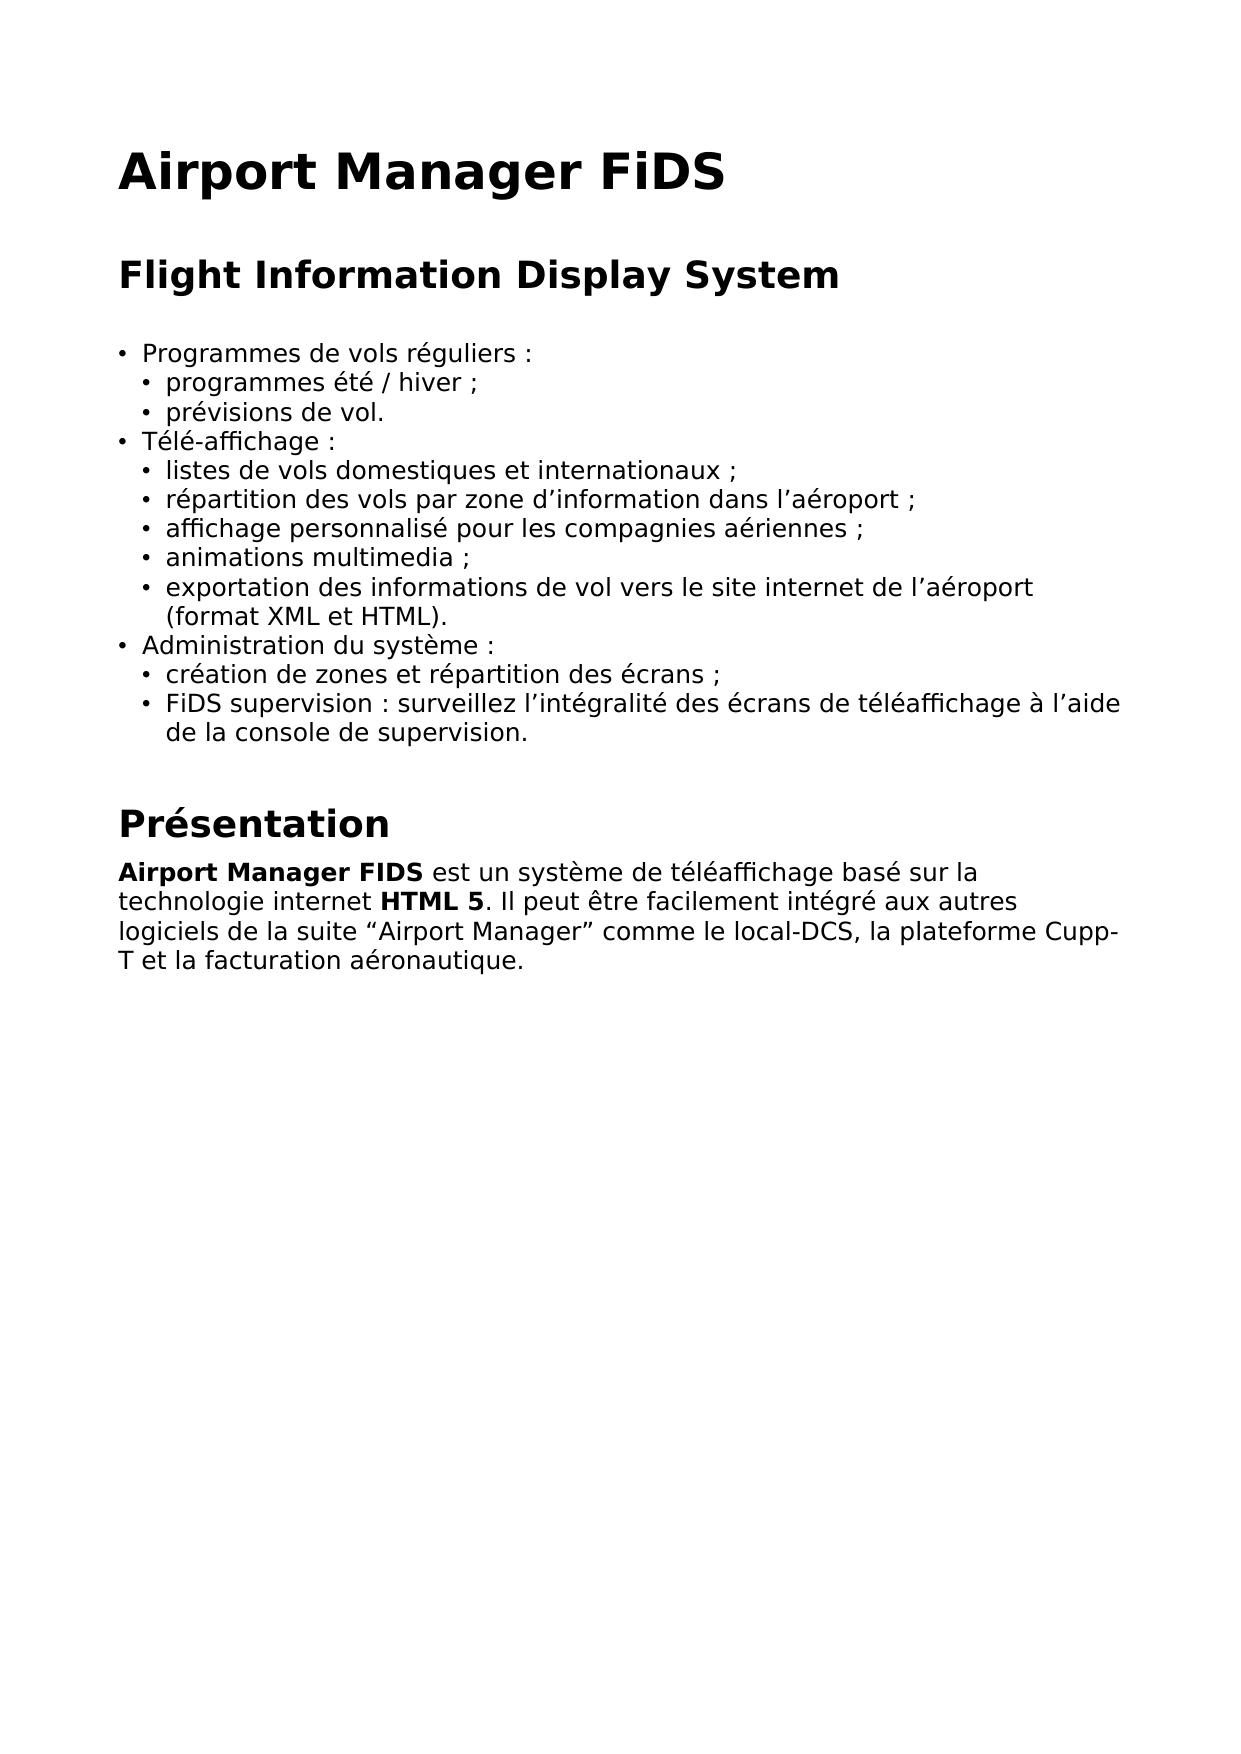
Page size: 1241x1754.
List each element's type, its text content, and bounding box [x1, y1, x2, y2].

text Airport Manager FIDS est un système de téléaffichage basé sur la technologie internet HTML 5. Il peut être facilement intégré aux autres logiciels de la suite “Airport Manager” comme le local-DCS, la plateforme Cupp-T et la facturation aéronautique. [118, 858, 1122, 975]
subtitle Présentation [118, 802, 1122, 846]
list création de zones et répartition des écrans ; [142, 660, 1122, 689]
subtitle Airport Manager FiDS [118, 143, 1122, 201]
list animations multimedia ; [142, 543, 1122, 573]
list affichage personnalisé pour les compagnies aériennes ; [142, 514, 1122, 543]
list FiDS supervision : surveillez l’intégralité des écrans de téléaffichage à l’aide de la console de supervision. [142, 689, 1122, 748]
list exportation des informations de vol vers le site internet de l’aéroport (format XML et HTML). [142, 573, 1122, 631]
subtitle Flight Information Display System [118, 254, 1122, 297]
list Programmes de vols réguliers : [118, 339, 1122, 368]
list répartition des vols par zone d’information dans l’aéroport ; [142, 485, 1122, 514]
list prévisions de vol. [142, 398, 1122, 427]
list Télé-affichage : [118, 427, 1122, 456]
list listes de vols domestiques et internationaux ; [142, 456, 1122, 485]
list programmes été / hiver ; [142, 368, 1122, 398]
list Administration du système : [118, 631, 1122, 660]
